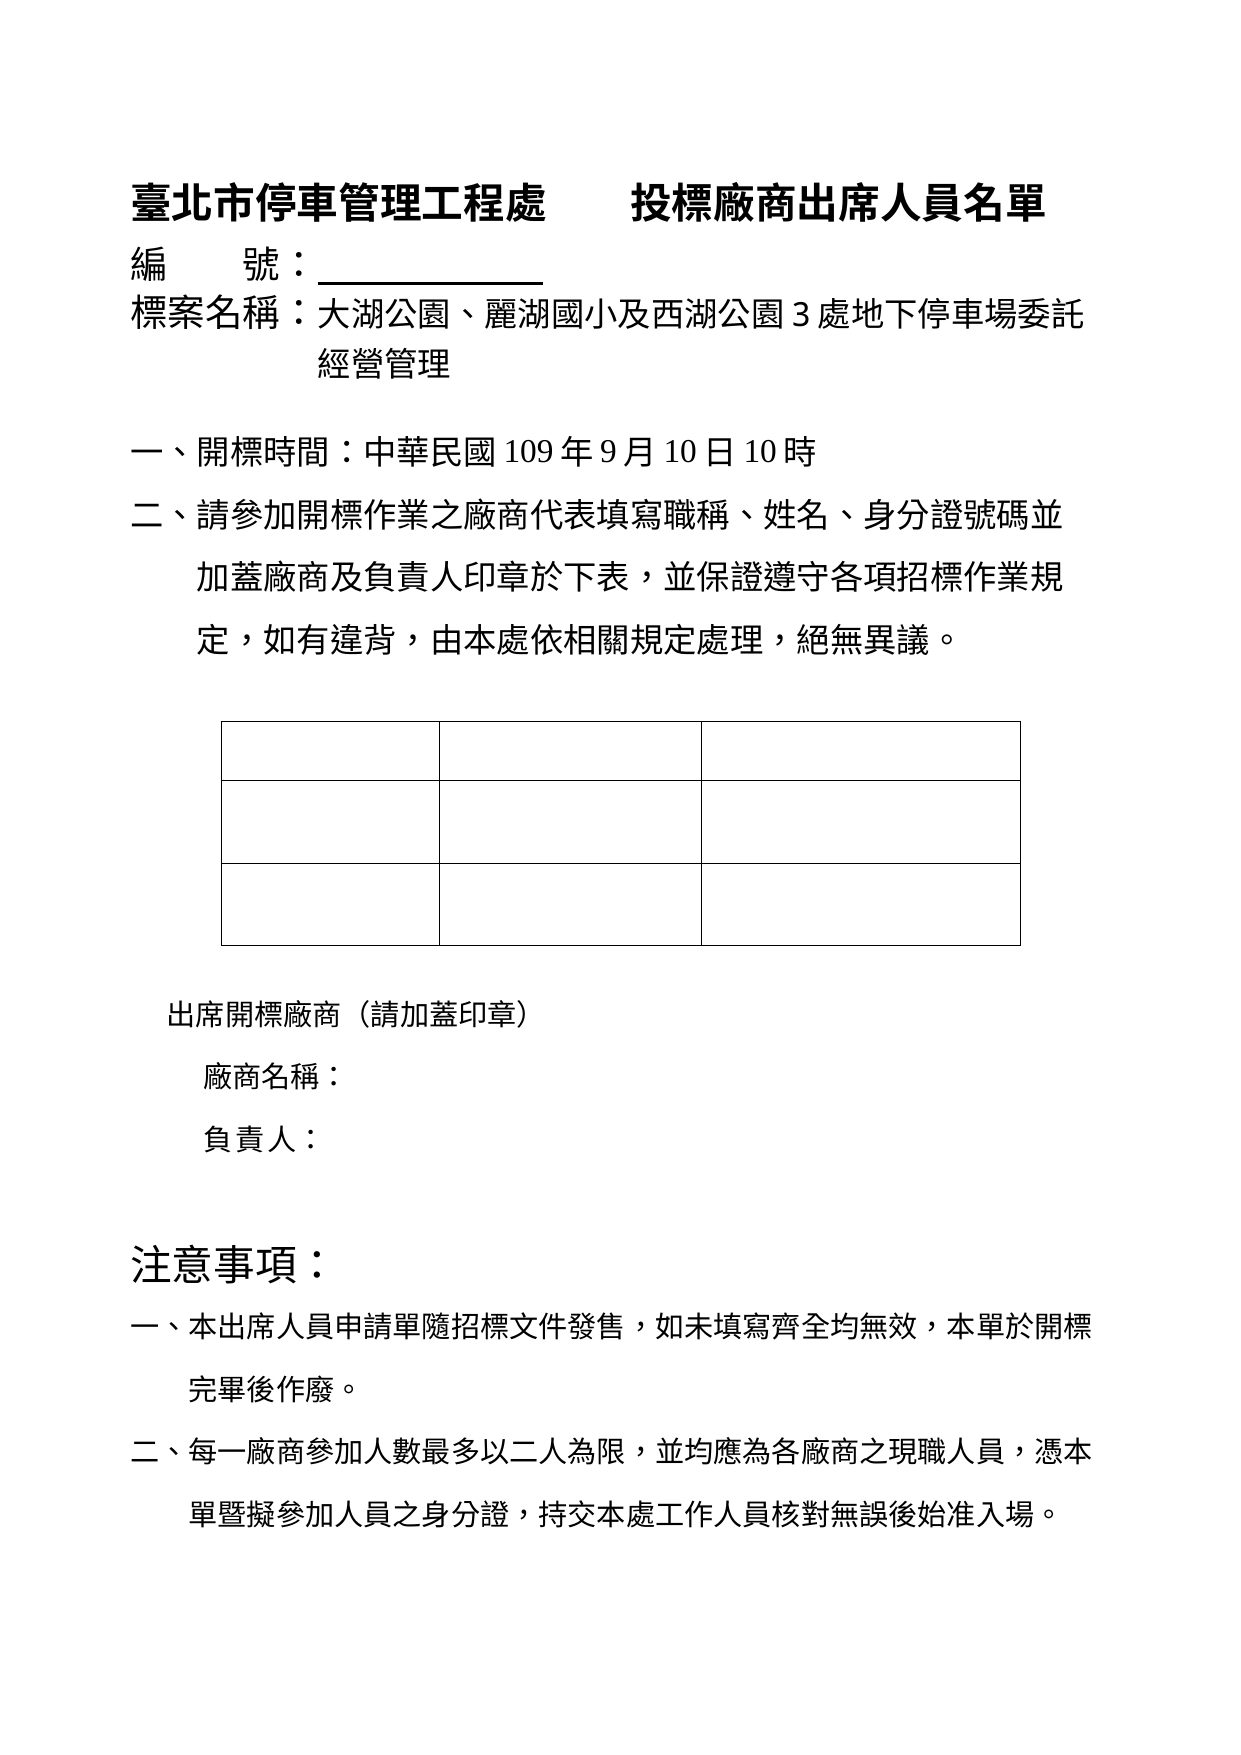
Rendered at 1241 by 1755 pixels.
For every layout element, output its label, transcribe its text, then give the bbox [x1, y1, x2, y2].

text 二、每一廠商參加人數最多以二人為限，並均應為各廠商之現職人員，憑本單暨擬參加人員之身分證，持交本處工作人員核對無誤後始准入場。 [130, 1408, 1093, 1533]
text 編 號： [130, 221, 1093, 283]
table_header 職 稱 [222, 722, 439, 780]
table_cell [440, 864, 701, 945]
table_cell [702, 864, 1020, 945]
text 一、本出席人員申請單隨招標文件發售，如未填寫齊全均無效，本單於開標完畢後作廢。 [130, 1283, 1093, 1408]
table_header 姓 名 [440, 722, 701, 780]
text 標案名稱：大湖公園、麗湖國小及西湖公園3處地下停車場委託經營管理 [130, 283, 1093, 386]
text 一、開標時間：中華民國109年9月10日10時 [130, 408, 1093, 471]
text 二、請參加開標作業之廠商代表填寫職稱、姓名、身分證號碼並加蓋廠商及負責人印章於下表，並保證遵守各項招標作業規定，如有違背，由本處依相關規定處理，絕無異議。 [130, 471, 1093, 658]
text 負責人： [130, 1096, 1093, 1158]
text 臺北市停車管理工程處 投標廠商出席人員名單 [130, 158, 1093, 221]
table_cell [222, 781, 439, 863]
table_header 身 分 證 號 碼 [702, 722, 1020, 780]
table_cell [440, 781, 701, 863]
text 廠商名稱： [130, 1033, 1093, 1096]
table_cell [222, 864, 439, 945]
table_cell [702, 781, 1020, 863]
text 出席開標廠商（請加蓋印章） [130, 971, 1093, 1033]
text 注意事項： [130, 1221, 1093, 1283]
